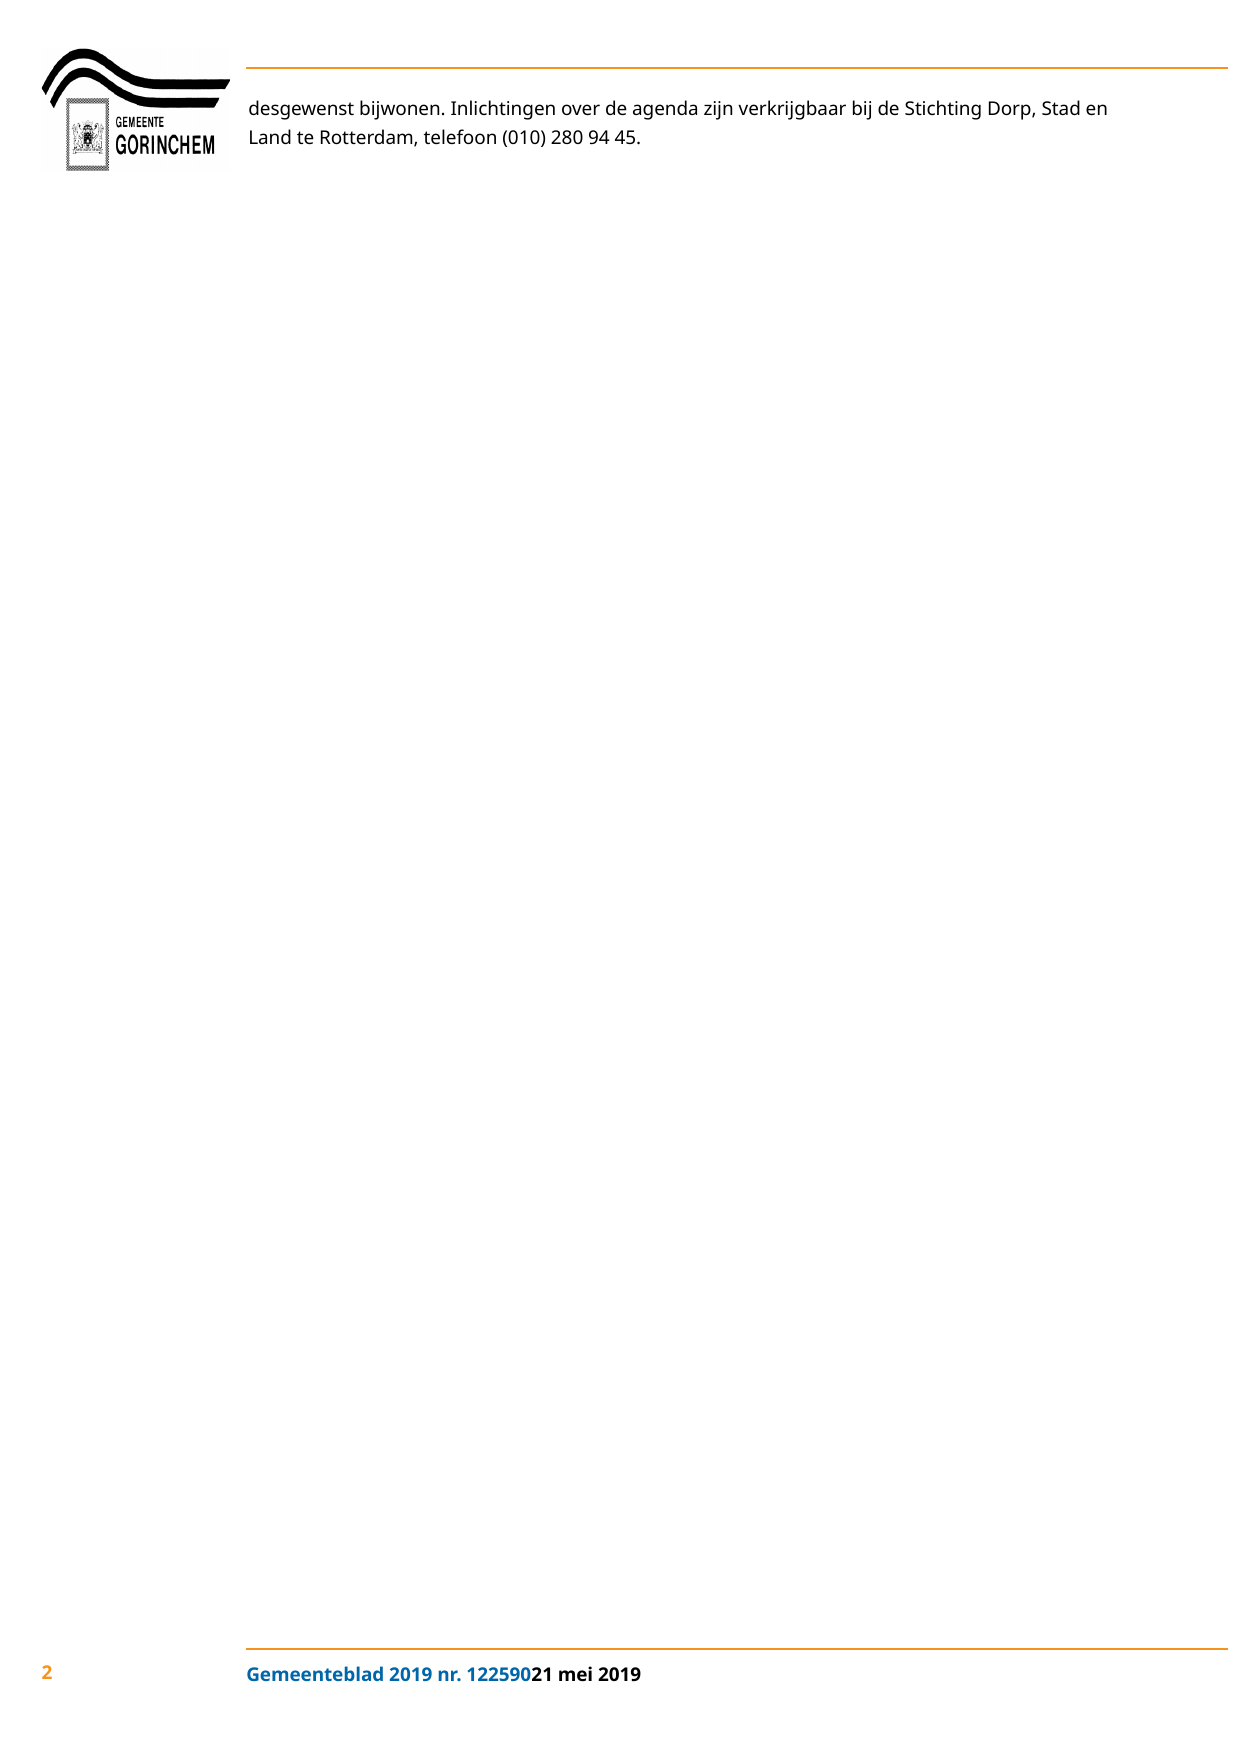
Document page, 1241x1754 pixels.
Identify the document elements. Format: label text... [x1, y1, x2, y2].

text desgewenst bijwonen. Inlichtingen over de agenda zijn verkrijgbaar bij de Stichting Dorp, Stad en Land te Rotterdam, telefoon (010) 280 94 45. [248, 95, 1152, 150]
picture [41, 47, 231, 172]
